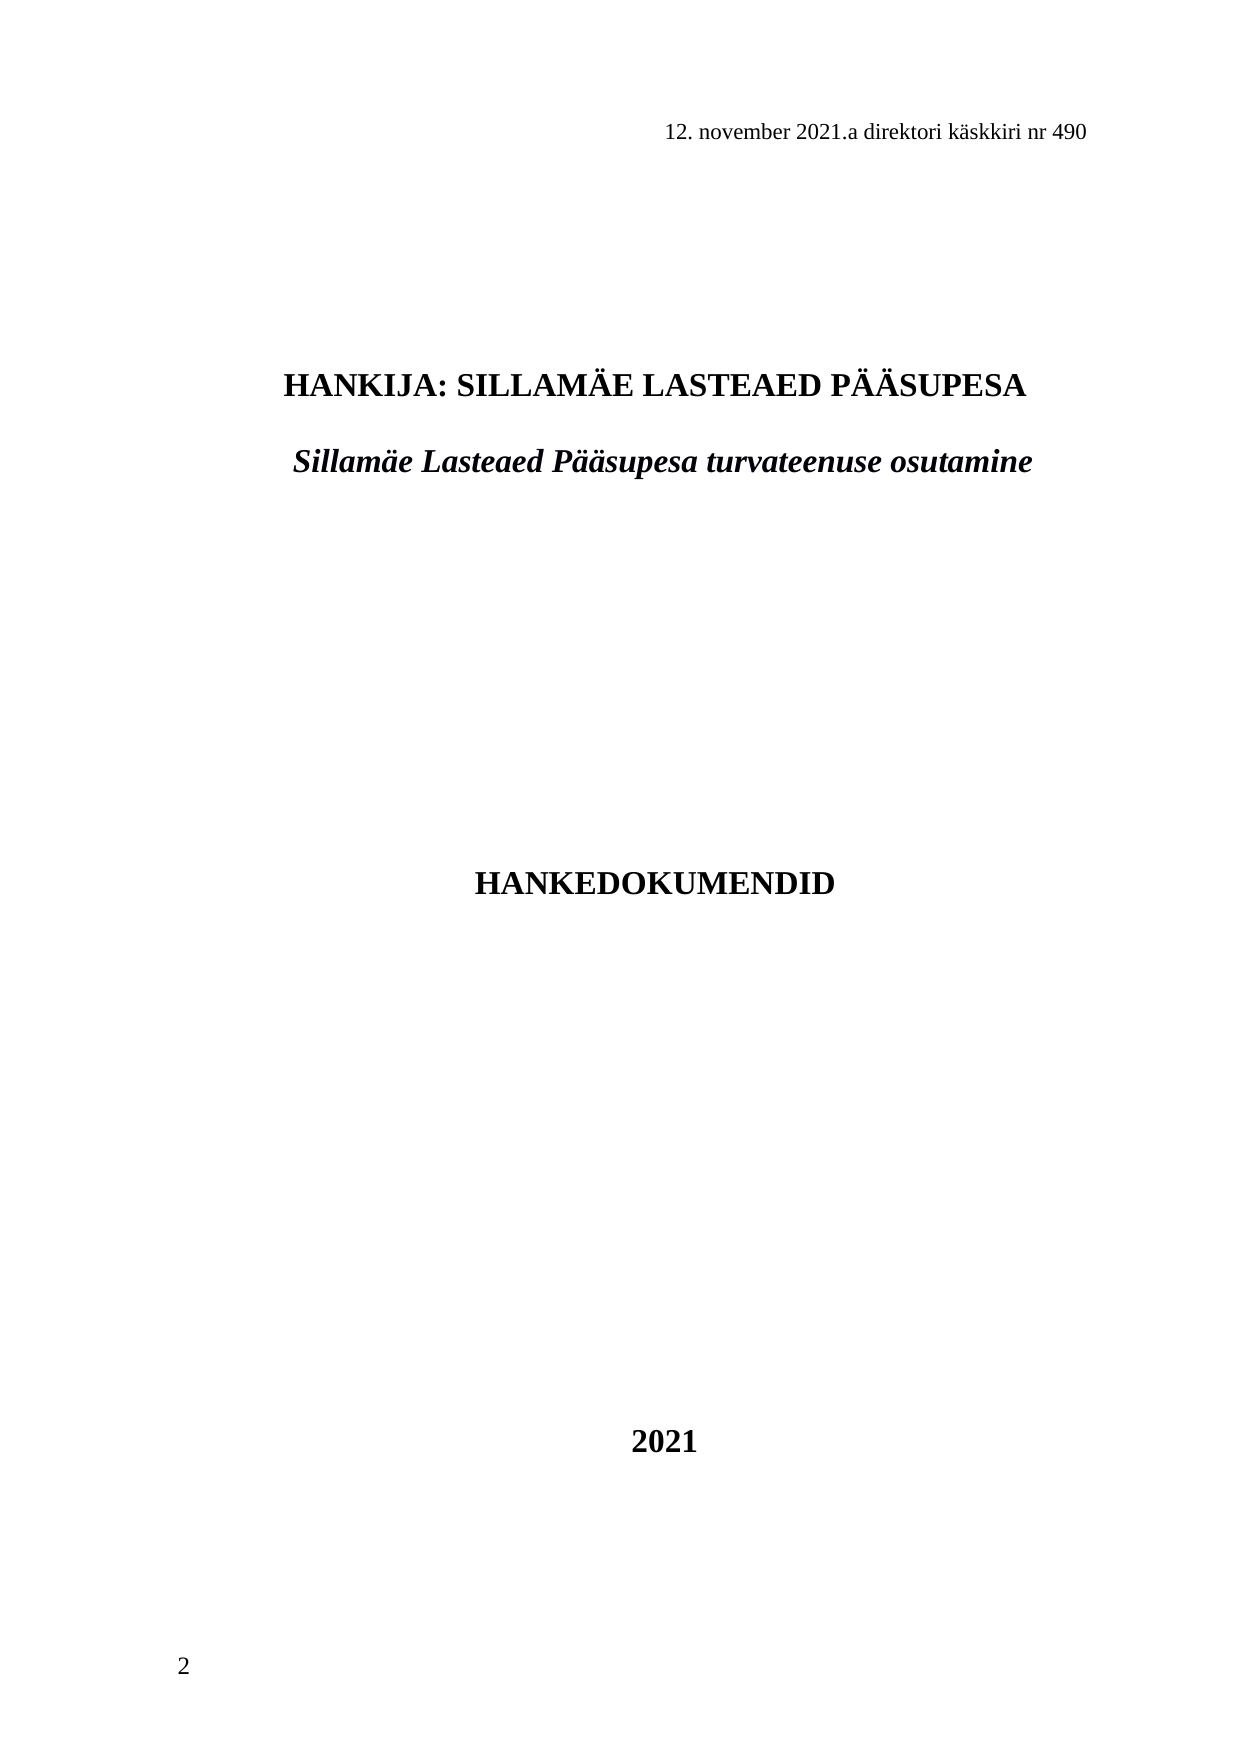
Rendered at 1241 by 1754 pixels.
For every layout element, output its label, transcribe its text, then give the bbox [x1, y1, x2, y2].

subtitle Sillamäe Lasteaed Pääsupesa turvateenuse osutamine [177, 442, 1152, 480]
text 2021 [177, 1421, 1152, 1460]
title HANKIJA: SILLAMÄE LASTEAED PÄÄSUPESA [177, 365, 1133, 403]
text HANKEDOKUMENDID [177, 863, 1133, 902]
text 12. november 2021.a direktori käskkiri nr 490 [177, 118, 1152, 144]
